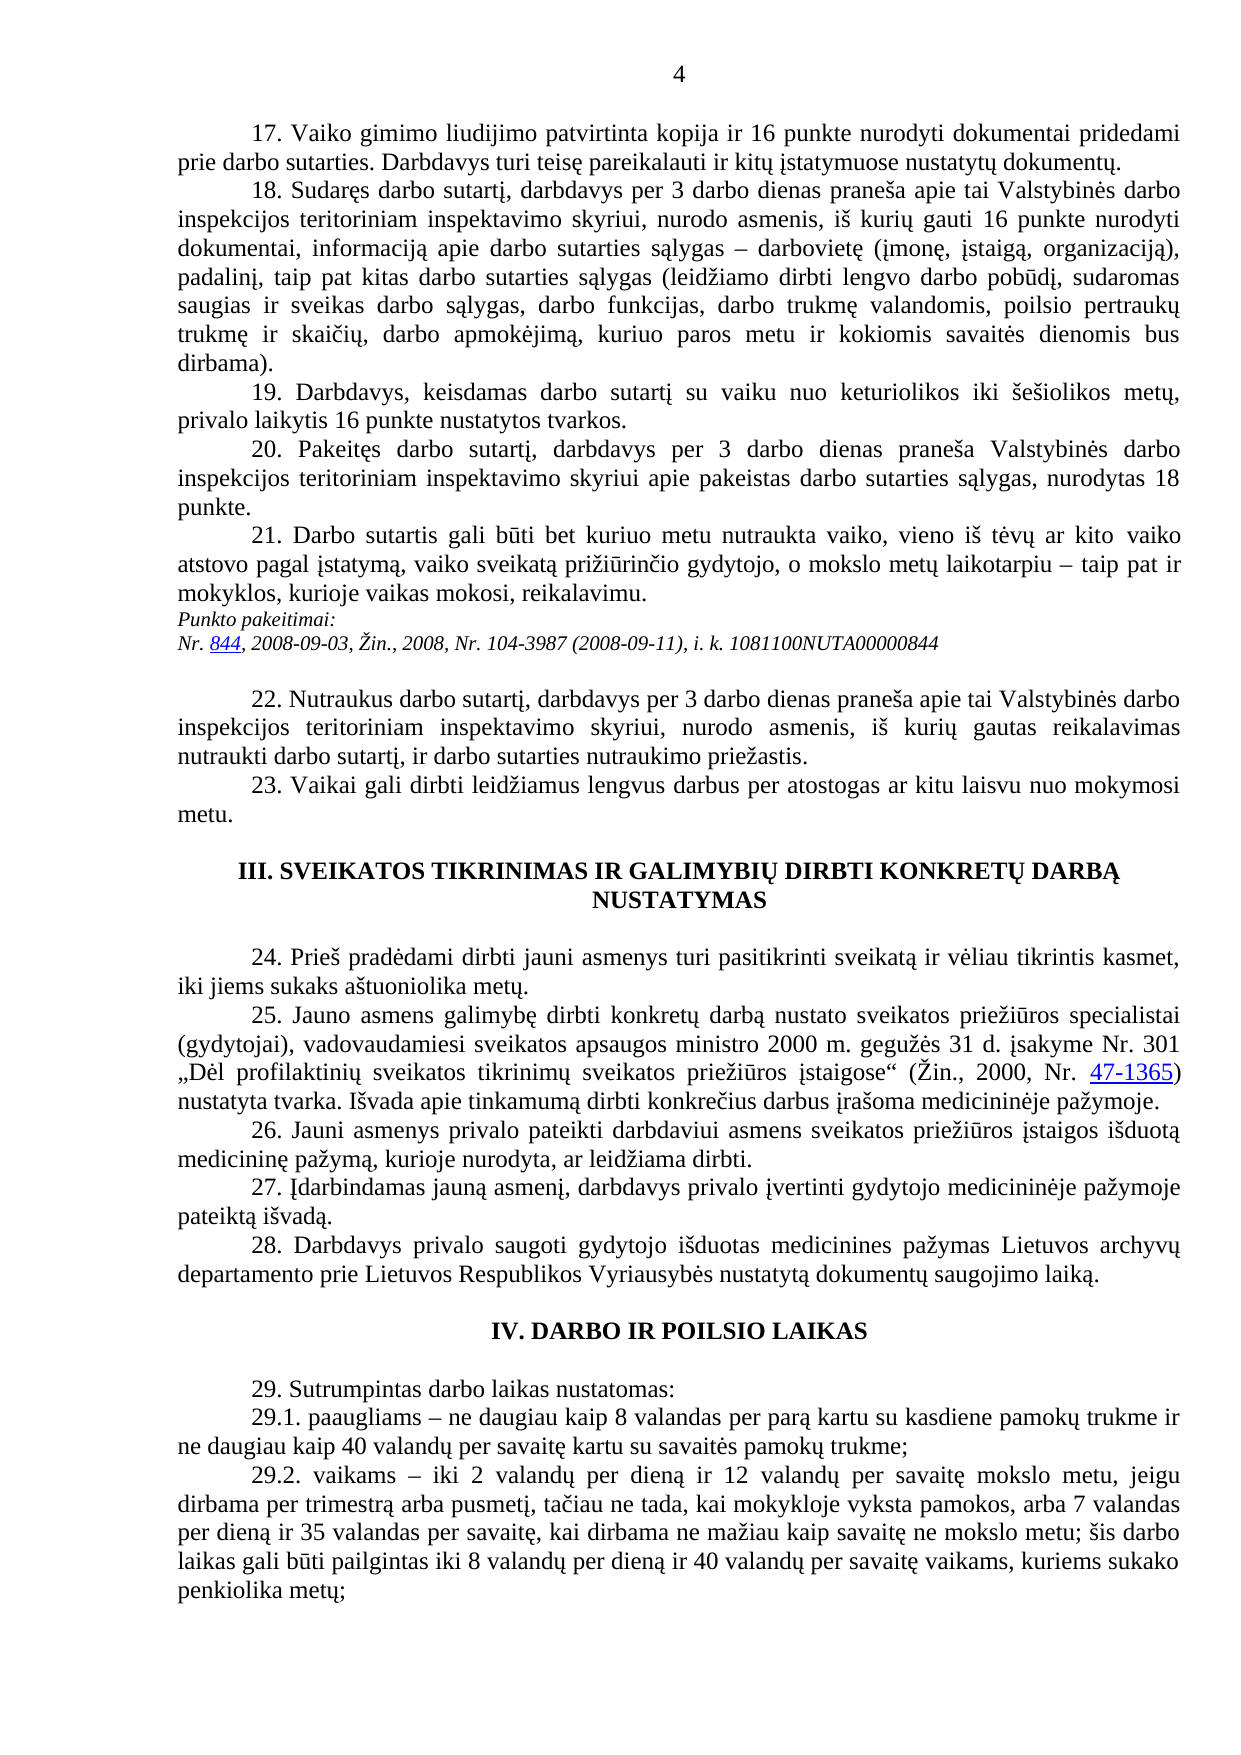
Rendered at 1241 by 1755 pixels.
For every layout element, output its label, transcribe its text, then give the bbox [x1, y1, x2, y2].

text NUSTATYMAS [177, 885, 1181, 914]
text 29.2. vaikams – iki 2 valandų per dieną ir 12 valandų per savaitę mokslo metu, jeigu dirbama per trimestrą arba pusmetį, tačiau ne tada, kai mokykloje vyksta pamokos, arba 7 valandas per dieną ir 35 valandas per savaitę, kai dirbama ne mažiau kaip savaitę ne mokslo metu; šis darbo laikas gali būti pailgintas iki 8 valandų per dieną ir 40 valandų per savaitę vaikams, kuriems sukako penkiolika metų; [177, 1460, 1181, 1604]
text 17. Vaiko gimimo liudijimo patvirtinta kopija ir 16 punkte nurodyti dokumentai pridedami prie darbo sutarties. Darbdavys turi teisę pareikalauti ir kitų įstatymuose nustatytų dokumentų. [177, 118, 1181, 176]
text 28. Darbdavys privalo saugoti gydytojo išduotas medicinines pažymas Lietuvos archyvų departamento prie Lietuvos Respublikos Vyriausybės nustatytą dokumentų saugojimo laiką. [177, 1230, 1181, 1287]
text 18. Sudaręs darbo sutartį, darbdavys per 3 darbo dienas praneša apie tai Valstybinės darbo inspekcijos teritoriniam inspektavimo skyriui, nurodo asmenis, iš kurių gauti 16 punkte nurodyti dokumentai, informaciją apie darbo sutarties sąlygas – darbovietę (įmonę, įstaigą, organizaciją), padalinį, taip pat kitas darbo sutarties sąlygas (leidžiamo dirbti lengvo darbo pobūdį, sudaromas saugias ir sveikas darbo sąlygas, darbo funkcijas, darbo trukmę valandomis, poilsio pertraukų trukmę ir skaičių, darbo apmokėjimą, kuriuo paros metu ir kokiomis savaitės dienomis bus dirbama). [177, 176, 1181, 377]
text III. SVEIKATOS TIKRINIMAS IR GALIMYBIŲ DIRBTI KONKRETŲ DARBĄ [177, 856, 1181, 885]
text 22. Nutraukus darbo sutartį, darbdavys per 3 darbo dienas praneša apie tai Valstybinės darbo inspekcijos teritoriniam inspektavimo skyriui, nurodo asmenis, iš kurių gautas reikalavimas nutraukti darbo sutartį, ir darbo sutarties nutraukimo priežastis. [177, 684, 1181, 770]
text 24. Prieš pradėdami dirbti jauni asmenys turi pasitikrinti sveikatą ir vėliau tikrintis kasmet, iki jiems sukaks aštuoniolika metų. [177, 942, 1181, 1000]
text 20. Pakeitęs darbo sutartį, darbdavys per 3 darbo dienas praneša Valstybinės darbo inspekcijos teritoriniam inspektavimo skyriui apie pakeistas darbo sutarties sąlygas, nurodytas 18 punkte. [177, 434, 1181, 521]
text 25. Jauno asmens galimybę dirbti konkretų darbą nustato sveikatos priežiūros specialistai (gydytojai), vadovaudamiesi sveikatos apsaugos ministro 2000 m. gegužės 31 d. įsakyme Nr. 301 „Dėl profilaktinių sveikatos tikrinimų sveikatos priežiūros įstaigose“ (Žin., 2000, Nr. 47-1365) nustatyta tvarka. Išvada apie tinkamumą dirbti konkrečius darbus įrašoma medicininėje pažymoje. [177, 1000, 1181, 1115]
text 19. Darbdavys, keisdamas darbo sutartį su vaiku nuo keturiolikos iki šešiolikos metų, privalo laikytis 16 punkte nustatytos tvarkos. [177, 377, 1181, 434]
text 21. Darbo sutartis gali būti bet kuriuo metu nutraukta vaiko, vieno iš tėvų ar kito vaiko atstovo pagal įstatymą, vaiko sveikatą prižiūrinčio gydytojo, o mokslo metų laikotarpiu – taip pat ir mokyklos, kurioje vaikas mokosi, reikalavimu. [177, 521, 1181, 607]
text IV. DARBO IR POILSIO LAIKAS [177, 1316, 1181, 1345]
text 26. Jauni asmenys privalo pateikti darbdaviui asmens sveikatos priežiūros įstaigos išduotą medicininę pažymą, kurioje nurodyta, ar leidžiama dirbti. [177, 1115, 1181, 1172]
text 29. Sutrumpintas darbo laikas nustatomas: [177, 1374, 1181, 1402]
text 23. Vaikai gali dirbti leidžiamus lengvus darbus per atostogas ar kitu laisvu nuo mokymosi metu. [177, 770, 1181, 827]
text 27. Įdarbindamas jauną asmenį, darbdavys privalo įvertinti gydytojo medicininėje pažymoje pateiktą išvadą. [177, 1172, 1181, 1230]
text Punkto pakeitimai: [177, 607, 1181, 631]
text 29.1. paaugliams – ne daugiau kaip 8 valandas per parą kartu su kasdiene pamokų trukme ir ne daugiau kaip 40 valandų per savaitę kartu su savaitės pamokų trukme; [177, 1402, 1181, 1460]
text Nr. 844, 2008-09-03, Žin., 2008, Nr. 104-3987 (2008-09-11), i. k. 1081100NUTA00000844 [177, 631, 1181, 655]
